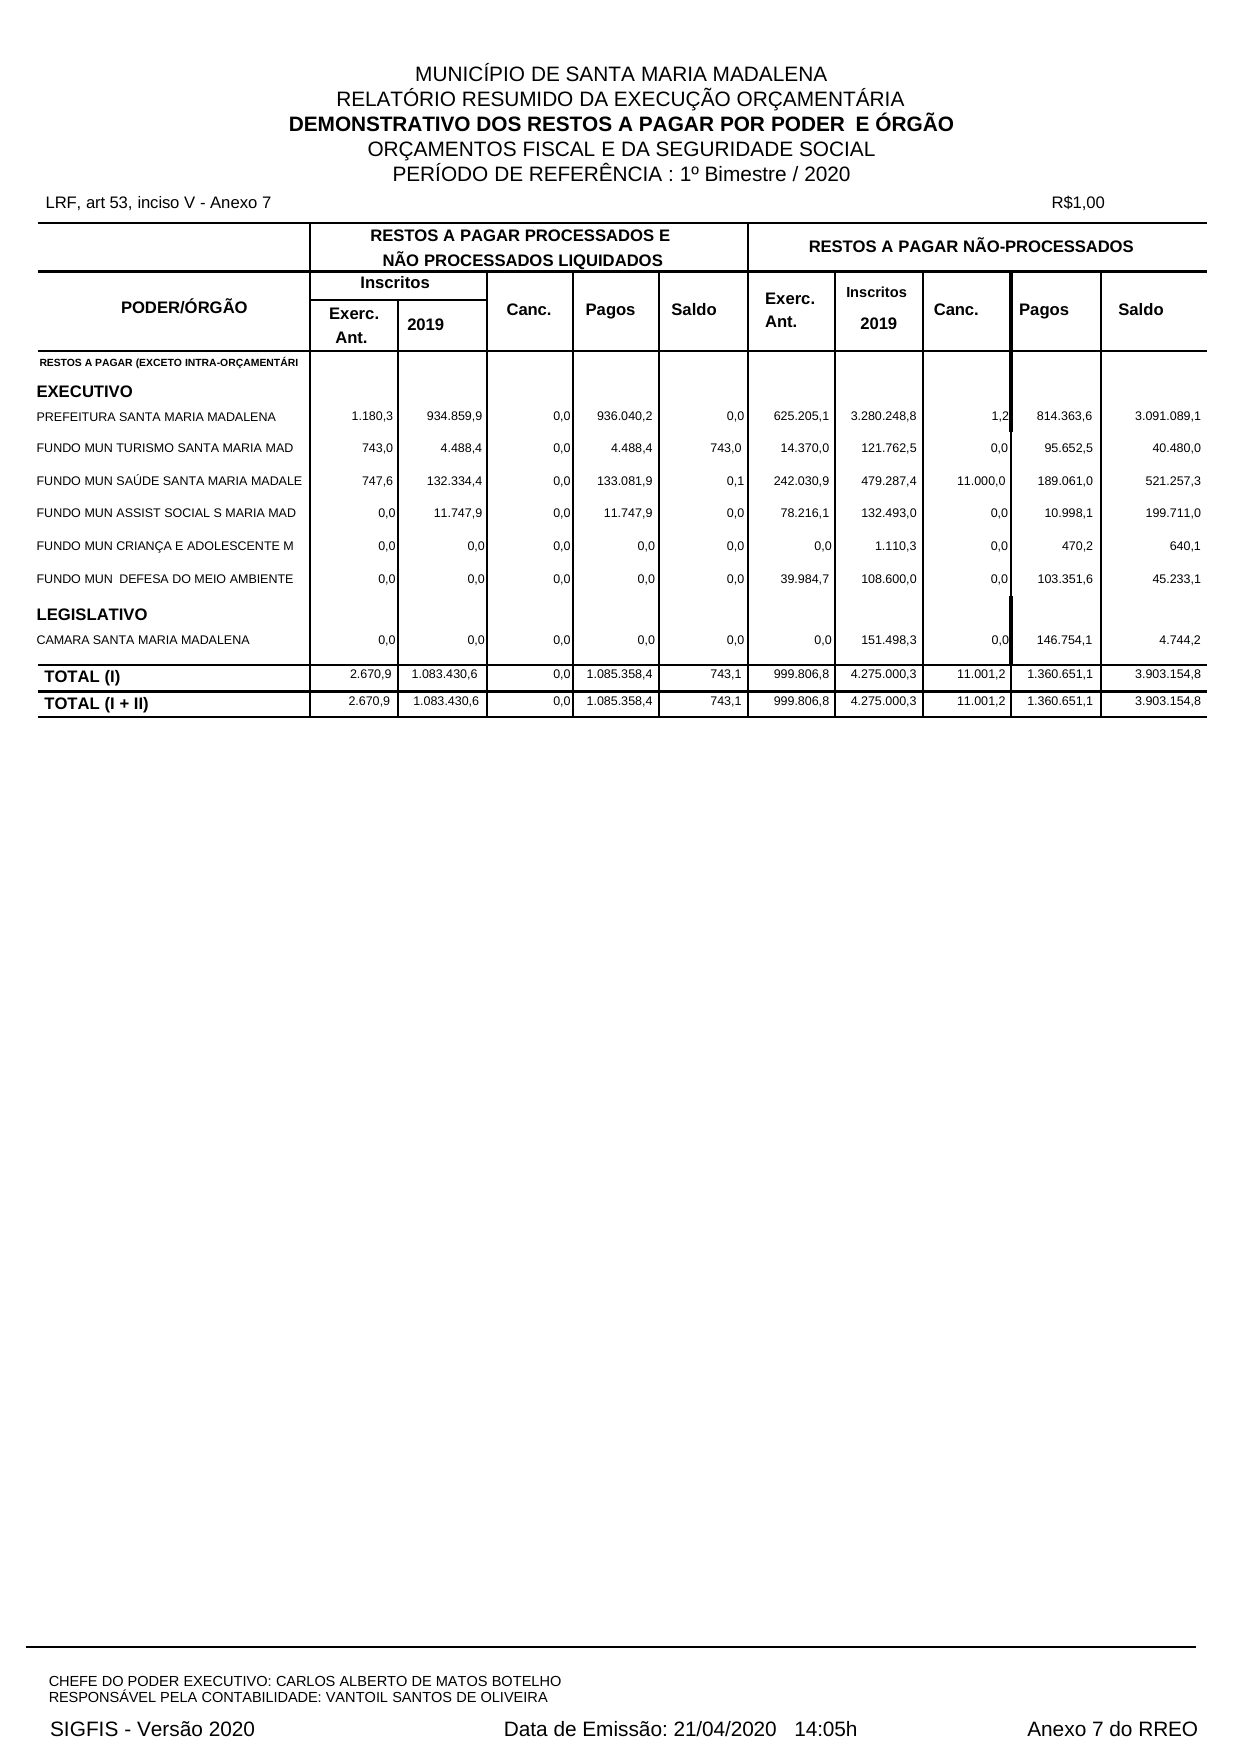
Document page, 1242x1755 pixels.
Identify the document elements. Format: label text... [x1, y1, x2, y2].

table_cell 0,0 [488, 530, 572, 563]
table_cell Canc. [488, 273, 572, 350]
table_cell 151.498,3 [836, 629, 922, 664]
table_cell 0,0 [660, 563, 747, 596]
table_cell 4.744,2 [1102, 629, 1207, 664]
table_cell 0,0 [488, 693, 572, 716]
table_cell [1013, 596, 1100, 629]
table_cell EXECUTIVO [38, 375, 309, 404]
table_cell Pagos [574, 273, 658, 350]
table_cell 0,0 [660, 530, 747, 563]
table_cell CAMARA SANTA MARIA MADALENA [38, 629, 309, 664]
table_cell 0,0 [924, 530, 1010, 563]
table_cell 0,0 [488, 465, 572, 497]
table_cell 132.493,0 [836, 498, 922, 530]
table_cell 625.205,1 [749, 352, 834, 432]
table_cell 95.652,5 [1012, 432, 1100, 464]
table_cell [1102, 596, 1207, 629]
table_cell 936.040,2 [574, 352, 658, 432]
table_cell 0,0 [311, 498, 397, 530]
table_cell 40.480,0 [1102, 432, 1207, 464]
table_cell Inscritos 2019 [836, 273, 922, 350]
table_cell 11.000,0 [924, 465, 1010, 497]
table_cell 11.001,2 [924, 693, 1010, 716]
table_cell Canc. [924, 273, 1009, 350]
table_cell 0,0 [660, 629, 747, 664]
table_cell LEGISLATIVO [38, 596, 309, 629]
table_cell FUNDO MUN DEFESA DO MEIO AMBIENTE [38, 563, 309, 596]
text LRF, art 53, inciso V - Anexo 7 R$1,00 [45, 193, 1221, 212]
table_cell 743,0 [660, 432, 747, 464]
table_cell 1.180,3 [311, 352, 397, 432]
table_cell 2.670,9 [311, 666, 397, 690]
table_cell [311, 596, 397, 629]
table_cell 747,6 [311, 465, 397, 497]
table_header RESTOS A PAGAR PROCESSADOS E NÃO PROCESSADOS LIQUIDADOS [311, 224, 747, 270]
table_cell 14.370,0 [749, 432, 834, 464]
table_cell 133.081,9 [574, 465, 658, 497]
table_cell 4.488,4 [574, 432, 658, 464]
table_cell 999.806,8 [749, 666, 834, 690]
table_cell TOTAL (I + II) [38, 693, 309, 716]
text MUNICÍPIO DE SANTA MARIA MADALENA RELATÓRIO RESUMIDO DA EXECUÇÃO ORÇAMENTÁRIA [336, 62, 942, 111]
table_cell 0,0 [488, 666, 572, 690]
table_cell 121.762,5 [836, 432, 922, 464]
table_cell [749, 596, 834, 629]
table_cell 0,1 [660, 465, 747, 497]
table_cell 521.257,3 [1102, 465, 1207, 497]
table_cell 0,0 [488, 498, 572, 530]
table_cell 0,0 [311, 530, 397, 563]
table_cell 78.216,1 [749, 498, 834, 530]
table_cell 0,0 [399, 530, 486, 563]
table_cell 189.061,0 [1012, 465, 1100, 497]
table_cell 45.233,1 [1102, 563, 1207, 596]
table_cell 132.334,4 [399, 465, 486, 497]
table_cell Exerc. Ant. [311, 301, 397, 350]
table_cell 0,0 [749, 629, 834, 664]
table_cell 0,0 [488, 352, 572, 432]
table_cell 11.747,9 [399, 498, 486, 530]
table_cell 934.859,9 [399, 352, 486, 432]
table_cell 1.085.358,4 [574, 666, 658, 690]
table_cell 0,0 [488, 563, 572, 596]
table_cell [660, 596, 747, 629]
table_cell 2.670,9 [311, 693, 397, 716]
table_cell RESTOS A PAGAR (EXCETO INTRA-ORÇAMENTÁRI [38, 352, 309, 375]
table_cell 0,0 [488, 432, 572, 464]
table_cell FUNDO MUN SAÚDE SANTA MARIA MADALE [38, 465, 309, 497]
table_cell 103.351,6 [1012, 563, 1100, 596]
table_cell 0,0 [660, 498, 747, 530]
table_cell 4.488,4 [399, 432, 486, 464]
table_cell TOTAL (I) [38, 666, 309, 690]
table_cell 470,2 [1012, 530, 1100, 563]
table_cell [488, 596, 572, 629]
table_header [38, 224, 309, 270]
table_cell FUNDO MUN CRIANÇA E ADOLESCENTE M [38, 530, 309, 563]
table_header RESTOS A PAGAR NÃO-PROCESSADOS [749, 224, 1207, 270]
table_cell 999.806,8 [749, 693, 834, 716]
table_cell Inscritos [311, 273, 486, 298]
text ORÇAMENTOS FISCAL E DA SEGURIDADE SOCIAL PERÍODO DE REFERÊNCIA : 1º Bimestre / 2020 [367, 137, 875, 186]
table_cell 39.984,7 [749, 563, 834, 596]
table_cell 0,0 [574, 629, 658, 664]
table_cell 3.280.248,8 [836, 352, 922, 432]
table_cell FUNDO MUN ASSIST SOCIAL S MARIA MAD [38, 498, 309, 530]
table_cell 4.275.000,3 [836, 693, 922, 716]
table_cell Saldo [1102, 273, 1207, 350]
table_cell 640,1 [1102, 530, 1207, 563]
table_cell 1.085.358,4 [574, 693, 658, 716]
text CHEFE DO PODER EXECUTIVO: CARLOS ALBERTO DE MATOS BOTELHO RESPONSÁVEL PELA CONTABILIDADE: VANTOIL SANTOS DE OLIVEIRA [48, 1674, 663, 1705]
table_cell 0,0 [488, 629, 572, 664]
table_cell 11.747,9 [574, 498, 658, 530]
table_cell Exerc. Ant. [749, 273, 834, 350]
table_cell 4.275.000,3 [836, 666, 922, 690]
table_cell 146.754,1 [1013, 629, 1100, 664]
table_cell 1,2 [924, 352, 1009, 432]
table_cell 743,1 [660, 666, 747, 690]
table_cell 3.903.154,8 [1102, 693, 1207, 716]
table_cell 0,0 [924, 563, 1010, 596]
table_cell [836, 596, 922, 629]
table_cell 0,0 [924, 629, 1009, 664]
table_cell 814.363,6 [1013, 352, 1100, 432]
table_cell 3.903.154,8 [1102, 666, 1207, 690]
table_cell [399, 596, 486, 629]
table_cell PODER/ÓRGÃO [38, 273, 309, 350]
table_cell [574, 596, 658, 629]
table_cell 1.360.651,1 [1012, 693, 1100, 716]
table_cell 1.083.430,6 [399, 693, 486, 716]
table_cell 242.030,9 [749, 465, 834, 497]
table_cell 108.600,0 [836, 563, 922, 596]
table_cell 1.110,3 [836, 530, 922, 563]
table_cell 743,0 [311, 432, 397, 464]
table_cell 3.091.089,1 [1102, 352, 1207, 432]
table_cell 479.287,4 [836, 465, 922, 497]
table_cell 0,0 [924, 432, 1010, 464]
table_cell 0,0 [924, 498, 1010, 530]
table_cell FUNDO MUN TURISMO SANTA MARIA MAD [38, 432, 309, 464]
table_cell [924, 596, 1009, 629]
table_cell 0,0 [399, 629, 486, 664]
table_cell 1.083.430,6 [399, 666, 486, 690]
table_cell 10.998,1 [1012, 498, 1100, 530]
table_cell 0,0 [574, 530, 658, 563]
table_cell 0,0 [574, 563, 658, 596]
table_cell 0,0 [311, 563, 397, 596]
text SIGFIS - Versão 2020 Data de Emissão: 21/04/2020 14:05h Anexo 7 do RREO [50, 1717, 1221, 1741]
table_cell 0,0 [311, 629, 397, 664]
table_cell 0,0 [660, 352, 747, 432]
table_cell Saldo [660, 273, 747, 350]
table_cell 0,0 [399, 563, 486, 596]
table_cell 743,1 [660, 693, 747, 716]
table_cell 0,0 [749, 530, 834, 563]
table_cell PREFEITURA SANTA MARIA MADALENA [38, 404, 309, 432]
table_cell 1.360.651,1 [1012, 666, 1100, 690]
table_cell 199.711,0 [1102, 498, 1207, 530]
table_cell 2019 [399, 301, 486, 350]
table_cell 11.001,2 [924, 666, 1010, 690]
text DEMONSTRATIVO DOS RESTOS A PAGAR POR PODER E ÓRGÃO [289, 112, 954, 136]
table_cell Pagos [1013, 273, 1100, 350]
